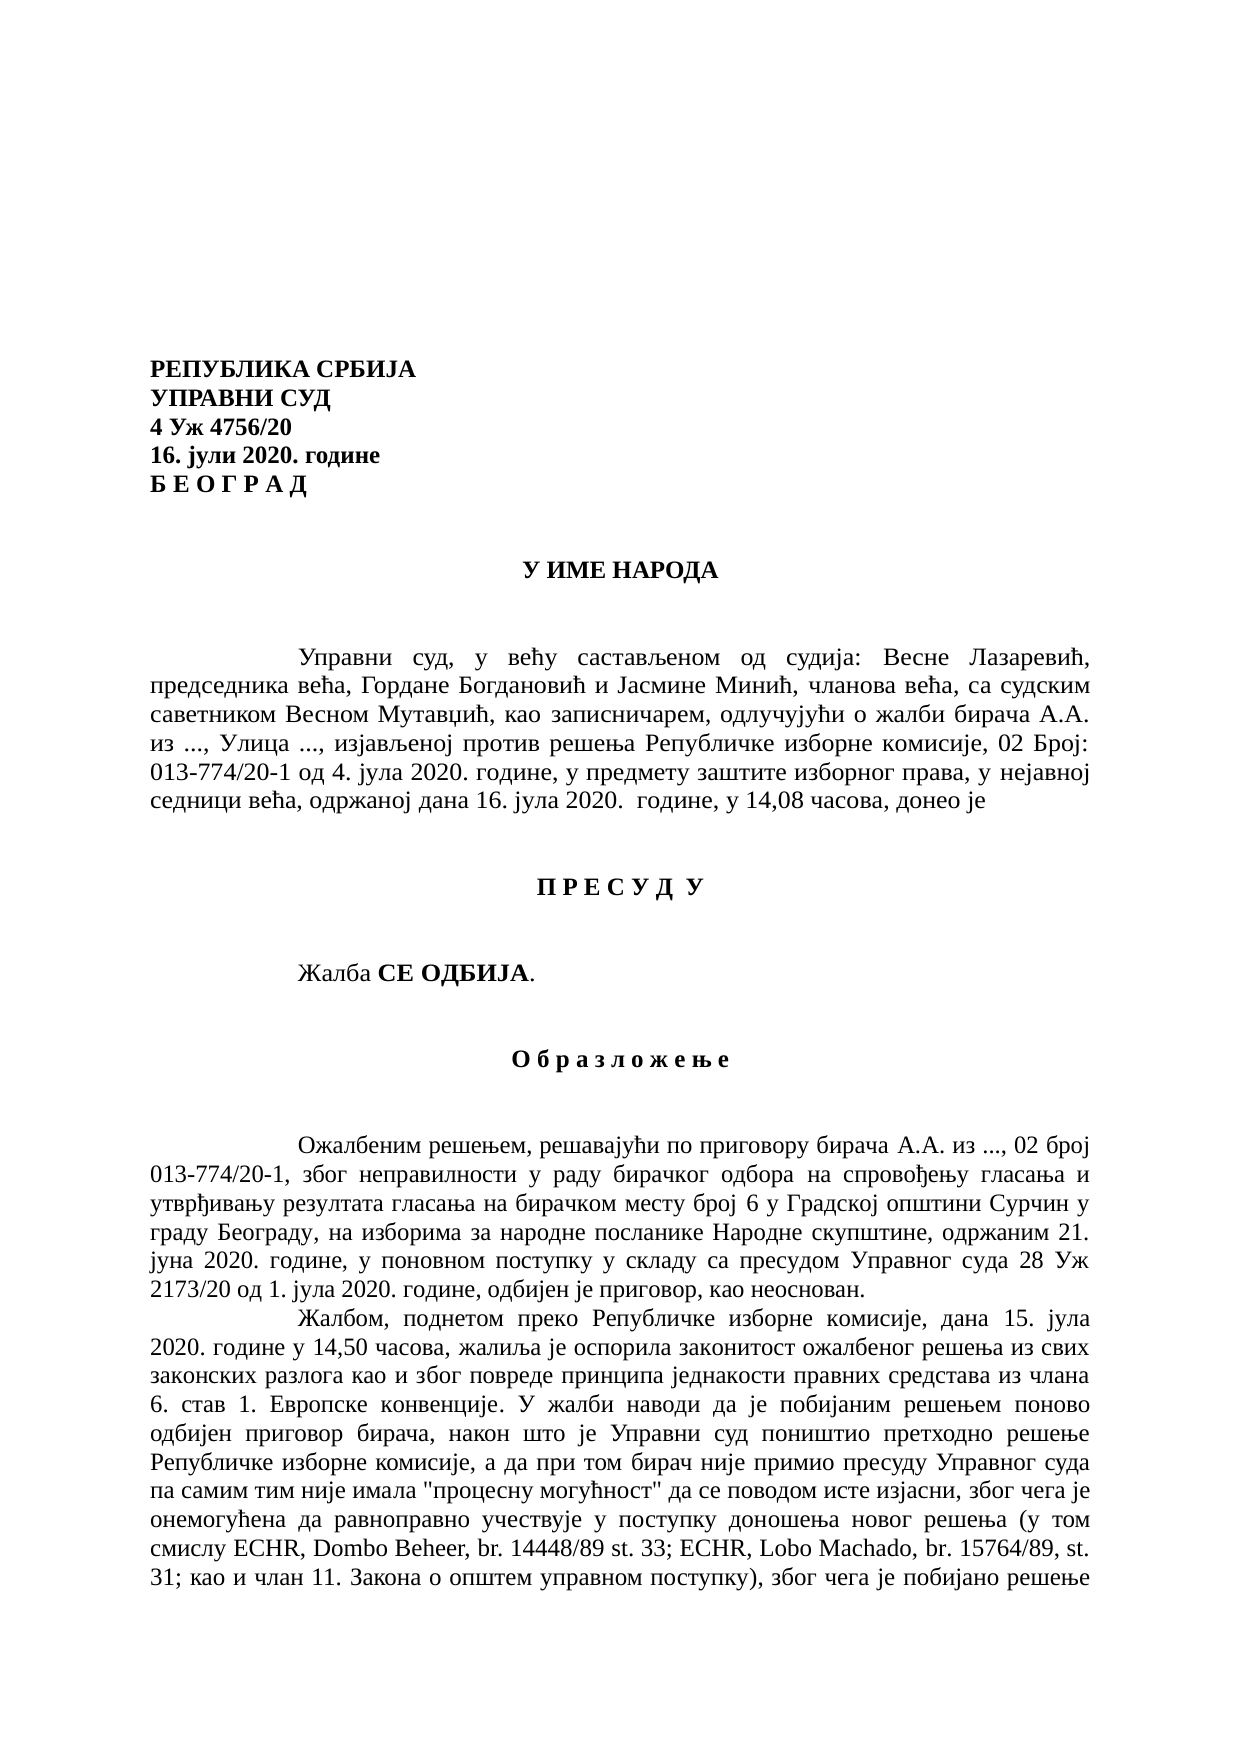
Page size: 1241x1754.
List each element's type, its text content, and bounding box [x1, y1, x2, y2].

text П Р Е С У Д У [150, 872, 1090, 900]
text О б р а з л о ж е њ е [150, 1044, 1090, 1073]
text Жалбом, поднетом преко Републичке изборне комисије, дана 15. јула 2020. године у 14,50 часова, жалиља је оспорила законитост ожалбеног решења из свих законских разлога као и због повреде принципа једнакости правних средстава из члана 6. став 1. Европске конвенције. У жалби наводи да је побијаним решењем поново одбијен приговор бирача, након што је Управни суд поништио претходно решење Републичке изборне комисије, а да при том бирач није примио пресуду Управног суда па самим тим није имала "процесну могућност" да се поводом исте изјасни, због чега је онемогућена да равноправно учествује у поступку доношења новог решења (у том смислу ECHR, Dombo Beheer, br. 14448/89 st. 33; ECHR, Lobo Machado, br. 15764/89, st. 31; као и члан 11. Закона о општем управном поступку), због чега је побијано решење [150, 1303, 1090, 1590]
text Ожалбеним решењем, решавајући по приговору бирача A.A. из ..., 02 број 013-774/20-1, због неправилности у раду бирачког одбора на спровођењу гласања и утврђивању резултата гласања на бирачком месту број 6 у Градској општини Сурчин у граду Београду, на изборима за народне посланике Народне скупштине, одржаним 21. јуна 2020. године, у поновном поступку у складу са пресудом Управног суда 28 Уж 2173/20 од 1. јула 2020. године, одбијен је приговор, као неоснован. [150, 1130, 1090, 1303]
text Управни суд, у већу састављеном од судија: Весне Лазаревић, председника већа, Гордане Богдановић и Јасмине Минић, чланова већа, са судским саветником Весном Мутавџић, као записничарем, одлучујући о жалби бирача A.A. из ..., Улица ..., изјављеној против решења Републичке изборне комисије, 02 Број: 013-774/20-1 од 4. јула 2020. године, у предмету заштите изборног права, у нејавној седници већа, одржаној дана 16. јула 2020. године, у 14,08 часова, донео је [150, 642, 1090, 814]
text Жалба СЕ ОДБИЈА. [150, 958, 1090, 987]
text Б Е О Г Р А Д [150, 469, 1090, 498]
text 4 Уж 4756/20 [150, 412, 1090, 440]
text РЕПУБЛИКА СРБИЈА [150, 148, 1090, 383]
text У ИМЕ НАРОДА [150, 555, 1090, 584]
text УПРАВНИ СУД [150, 383, 1090, 412]
text 16. јули 2020. године [150, 440, 1090, 469]
